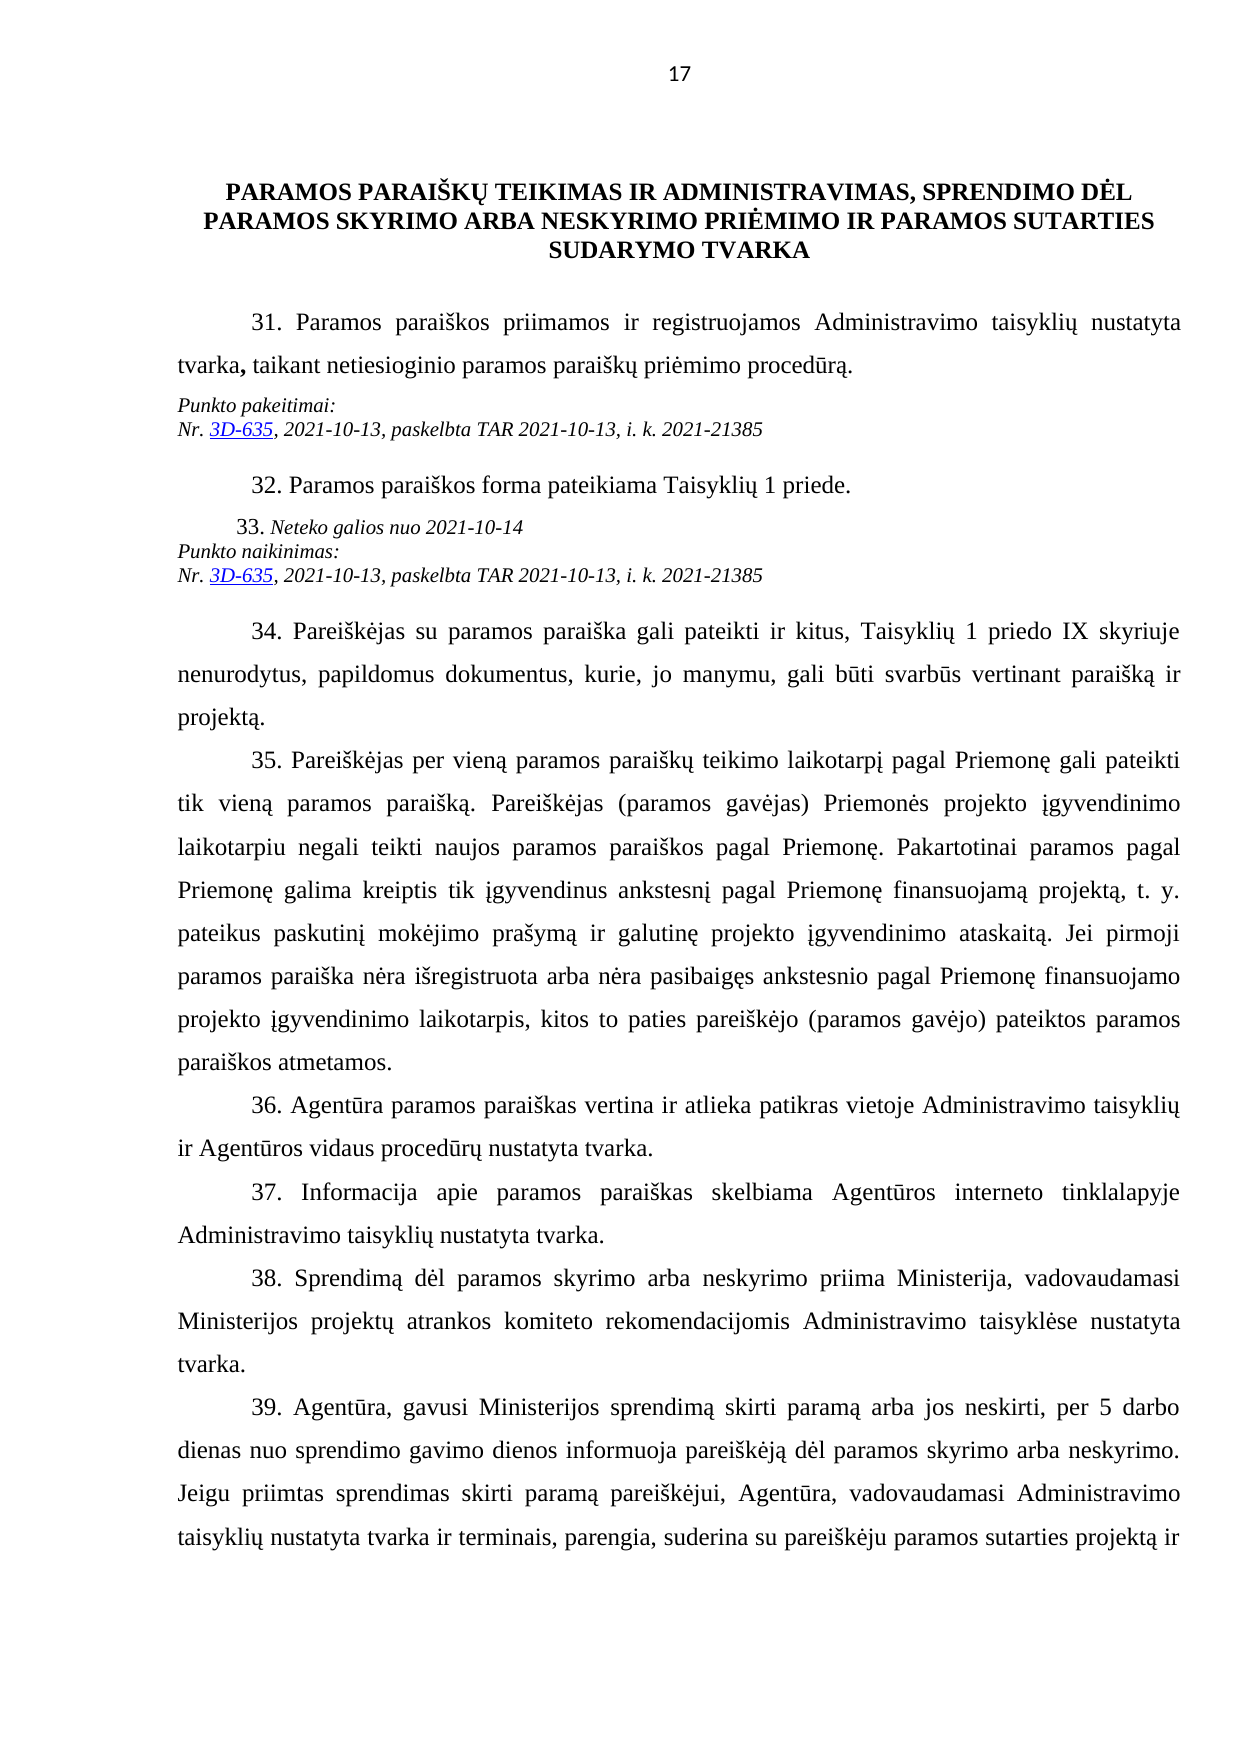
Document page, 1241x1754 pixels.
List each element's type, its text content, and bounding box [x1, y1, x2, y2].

text 39. Agentūra, gavusi Ministerijos sprendimą skirti paramą arba jos neskirti, per 5 darbo dienas nuo sprendimo gavimo dienos informuoja pareiškėją dėl paramos skyrimo arba neskyrimo. Jeigu priimtas sprendimas skirti paramą pareiškėjui, Agentūra, vadovaudamasi Administravimo taisyklių nustatyta tvarka ir terminais, parengia, suderina su pareiškėju paramos sutarties projektą ir [177, 1392, 1181, 1550]
text 34. Pareiškėjas su paramos paraiška gali pateikti ir kitus, Taisyklių 1 priedo IX skyriuje nenurodytus, papildomus dokumentus, kurie, jo manymu, gali būti svarbūs vertinant paraišką ir projektą. [177, 616, 1181, 731]
text Nr. 3D-635, 2021-10-13, paskelbta TAR 2021-10-13, i. k. 2021-21385 [177, 563, 1181, 587]
text PARAMOS PARAIŠKŲ TEIKIMAS IR ADMINISTRAVIMAS, SPRENDIMO DĖL PARAMOS SKYRIMO ARBA NESKYRIMO PRIĖMIMO IR PARAMOS SUTARTIES SUDARYMO TVARKA [177, 177, 1181, 263]
text 32. Paramos paraiškos forma pateikiama Taisyklių 1 priede. [177, 470, 1181, 498]
text Punkto pakeitimai: [177, 393, 1181, 417]
text 33. Neteko galios nuo 2021-10-14 [177, 513, 1181, 539]
text 38. Sprendimą dėl paramos skyrimo arba neskyrimo priima Ministerija, vadovaudamasi Ministerijos projektų atrankos komiteto rekomendacijomis Administravimo taisyklėse nustatyta tvarka. [177, 1263, 1181, 1378]
text Nr. 3D-635, 2021-10-13, paskelbta TAR 2021-10-13, i. k. 2021-21385 [177, 417, 1181, 441]
text 35. Pareiškėjas per vieną paramos paraiškų teikimo laikotarpį pagal Priemonę gali pateikti tik vieną paramos paraišką. Pareiškėjas (paramos gavėjas) Priemonės projekto įgyvendinimo laikotarpiu negali teikti naujos paramos paraiškos pagal Priemonę. Pakartotinai paramos pagal Priemonę galima kreiptis tik įgyvendinus ankstesnį pagal Priemonę finansuojamą projektą, t. y. pateikus paskutinį mokėjimo prašymą ir galutinę projekto įgyvendinimo ataskaitą. Jei pirmoji paramos paraiška nėra išregistruota arba nėra pasibaigęs ankstesnio pagal Priemonę finansuojamo projekto įgyvendinimo laikotarpis, kitos to paties pareiškėjo (paramos gavėjo) pateiktos paramos paraiškos atmetamos. [177, 745, 1181, 1076]
text 31. Paramos paraiškos priimamos ir registruojamos Administravimo taisyklių nustatyta tvarka, taikant netiesioginio paramos paraiškų priėmimo procedūrą. [177, 307, 1181, 378]
text 36. Agentūra paramos paraiškas vertina ir atlieka patikras vietoje Administravimo taisyklių ir Agentūros vidaus procedūrų nustatyta tvarka. [177, 1090, 1181, 1162]
text Punkto naikinimas: [177, 539, 1181, 563]
text 37. Informacija apie paramos paraiškas skelbiama Agentūros interneto tinklalapyje Administravimo taisyklių nustatyta tvarka. [177, 1177, 1181, 1248]
